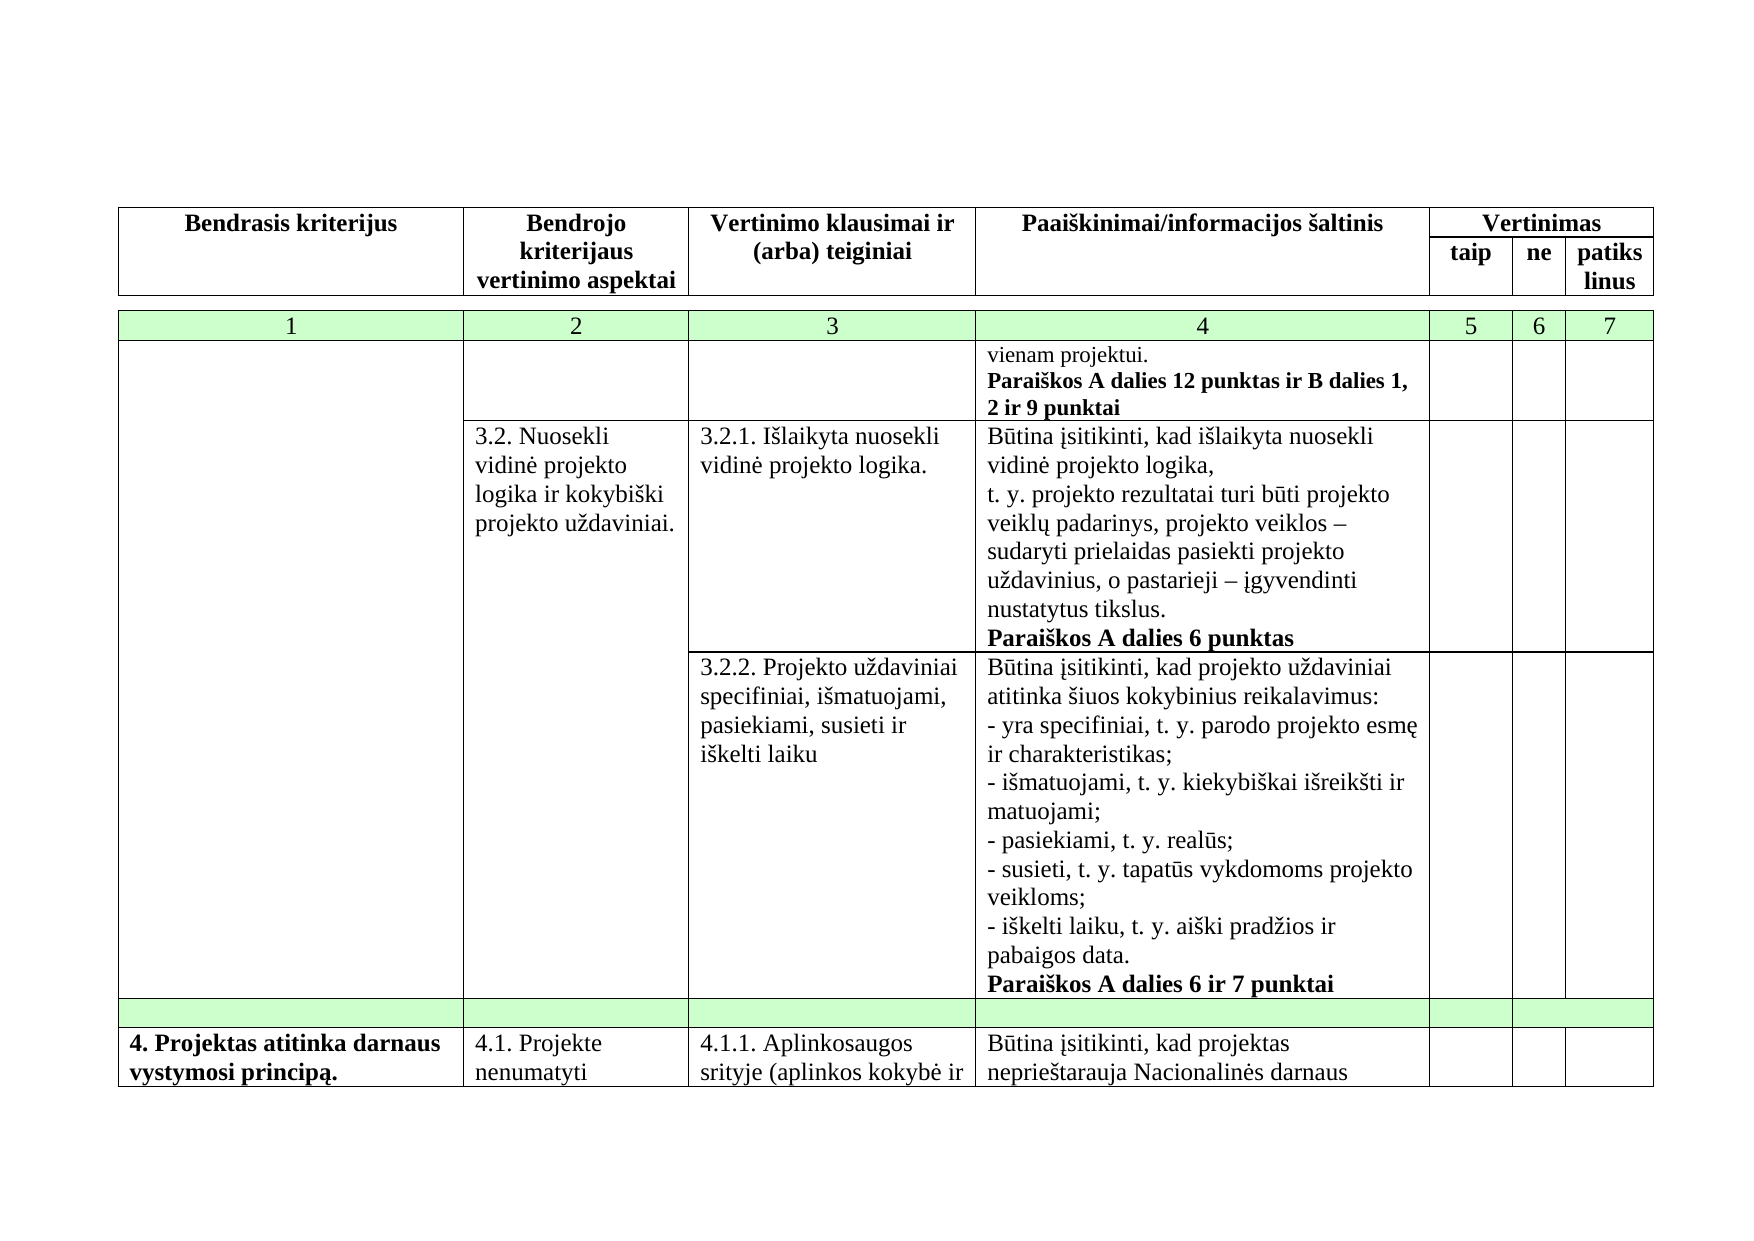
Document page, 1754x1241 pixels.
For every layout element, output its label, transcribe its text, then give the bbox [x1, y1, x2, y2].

table_header Bendrojo kriterijaus vertinimo aspektai [464, 208, 688, 295]
table_cell [1430, 421, 1512, 651]
table_cell 2 [464, 311, 688, 340]
table_header Vertinimo klausimai ir (arba) teiginiai [689, 208, 975, 295]
table_cell 3 [689, 311, 975, 340]
table_cell vienam projektui. Paraiškos A dalies 12 punktas ir B dalies 1, 2 ir 9 punktai [976, 341, 1429, 420]
table_cell [1566, 1028, 1653, 1086]
table_cell [464, 341, 688, 420]
table_cell [1513, 1028, 1565, 1086]
table_cell 4.1. Projekte nenumatyti [464, 1028, 688, 1086]
table_cell [1430, 653, 1512, 997]
table_cell [119, 341, 463, 997]
table_cell 3.2.2. Projekto uždaviniai specifiniai, išmatuojami, pasiekiami, susieti ir iškelti laiku [689, 653, 975, 997]
table_cell ne [1513, 238, 1565, 295]
table_cell 3.2. Nuosekli vidinė projekto logika ir kokybiški projekto uždaviniai. [464, 421, 688, 997]
table_cell 4.1.1. Aplinkosaugos srityje (aplinkos kokybė ir [689, 1028, 975, 1086]
table_cell [464, 999, 688, 1027]
table_header Bendrasis kriterijus [119, 208, 463, 295]
table_cell [1430, 341, 1512, 420]
table_cell [1566, 296, 1653, 310]
table_cell Būtina įsitikinti, kad projektas neprieštarauja Nacionalinės darnaus [976, 1028, 1429, 1086]
table_cell [689, 341, 975, 420]
table_cell [1429, 296, 1512, 310]
table_cell Būtina įsitikinti, kad projekto uždaviniai atitinka šiuos kokybinius reikalavimus: - yra specifiniai, t. y. parodo projekto esmę ir charakteristikas; - išmatuojami, t. y. kiekybiškai išreikšti ir matuojami; - pasiekiami, t. y. realūs; - susieti, t. y. tapatūs vykdomoms projekto veikloms; - iškelti laiku, t. y. aiški pradžios ir pabaigos data. Paraiškos A dalies 6 ir 7 punktai [976, 653, 1429, 997]
table_cell [689, 296, 976, 310]
table_cell [1566, 421, 1653, 651]
table_cell [1566, 341, 1653, 420]
table_cell Būtina įsitikinti, kad išlaikyta nuosekli vidinė projekto logika, t. y. projekto rezultatai turi būti projekto veiklų padarinys, projekto veiklos – sudaryti prielaidas pasiekti projekto uždavinius, o pastarieji – įgyvendinti nustatytus tikslus. Paraiškos A dalies 6 punktas [976, 421, 1429, 651]
table_cell 4. Projektas atitinka darnaus vystymosi principą. [119, 1028, 463, 1086]
table_cell 3.2.1. Išlaikyta nuosekli vidinė projekto logika. [689, 421, 975, 651]
table_cell [1513, 421, 1565, 651]
table_header Paaiškinimai/informacijos šaltinis [976, 208, 1429, 295]
table_cell 6 [1513, 311, 1565, 340]
table_cell 1 [119, 311, 463, 340]
table_cell [1430, 999, 1512, 1027]
table_cell [1430, 1028, 1512, 1086]
table_header Vertinimas [1430, 208, 1653, 236]
table_cell [976, 999, 1429, 1027]
table_cell patikslinus [1566, 238, 1653, 295]
table_cell 4 [976, 311, 1429, 340]
table_cell [1513, 653, 1565, 997]
table_cell [464, 296, 689, 310]
table_cell [976, 296, 1429, 310]
table_cell [1513, 999, 1653, 1027]
table_cell taip [1430, 238, 1512, 295]
table_cell [119, 999, 463, 1027]
table_cell [1512, 296, 1566, 310]
table_cell [118, 296, 464, 310]
table_cell [1566, 653, 1653, 997]
table_cell [1513, 341, 1565, 420]
table_cell [689, 999, 975, 1027]
table_cell 5 [1430, 311, 1512, 340]
table_cell 7 [1566, 311, 1653, 340]
